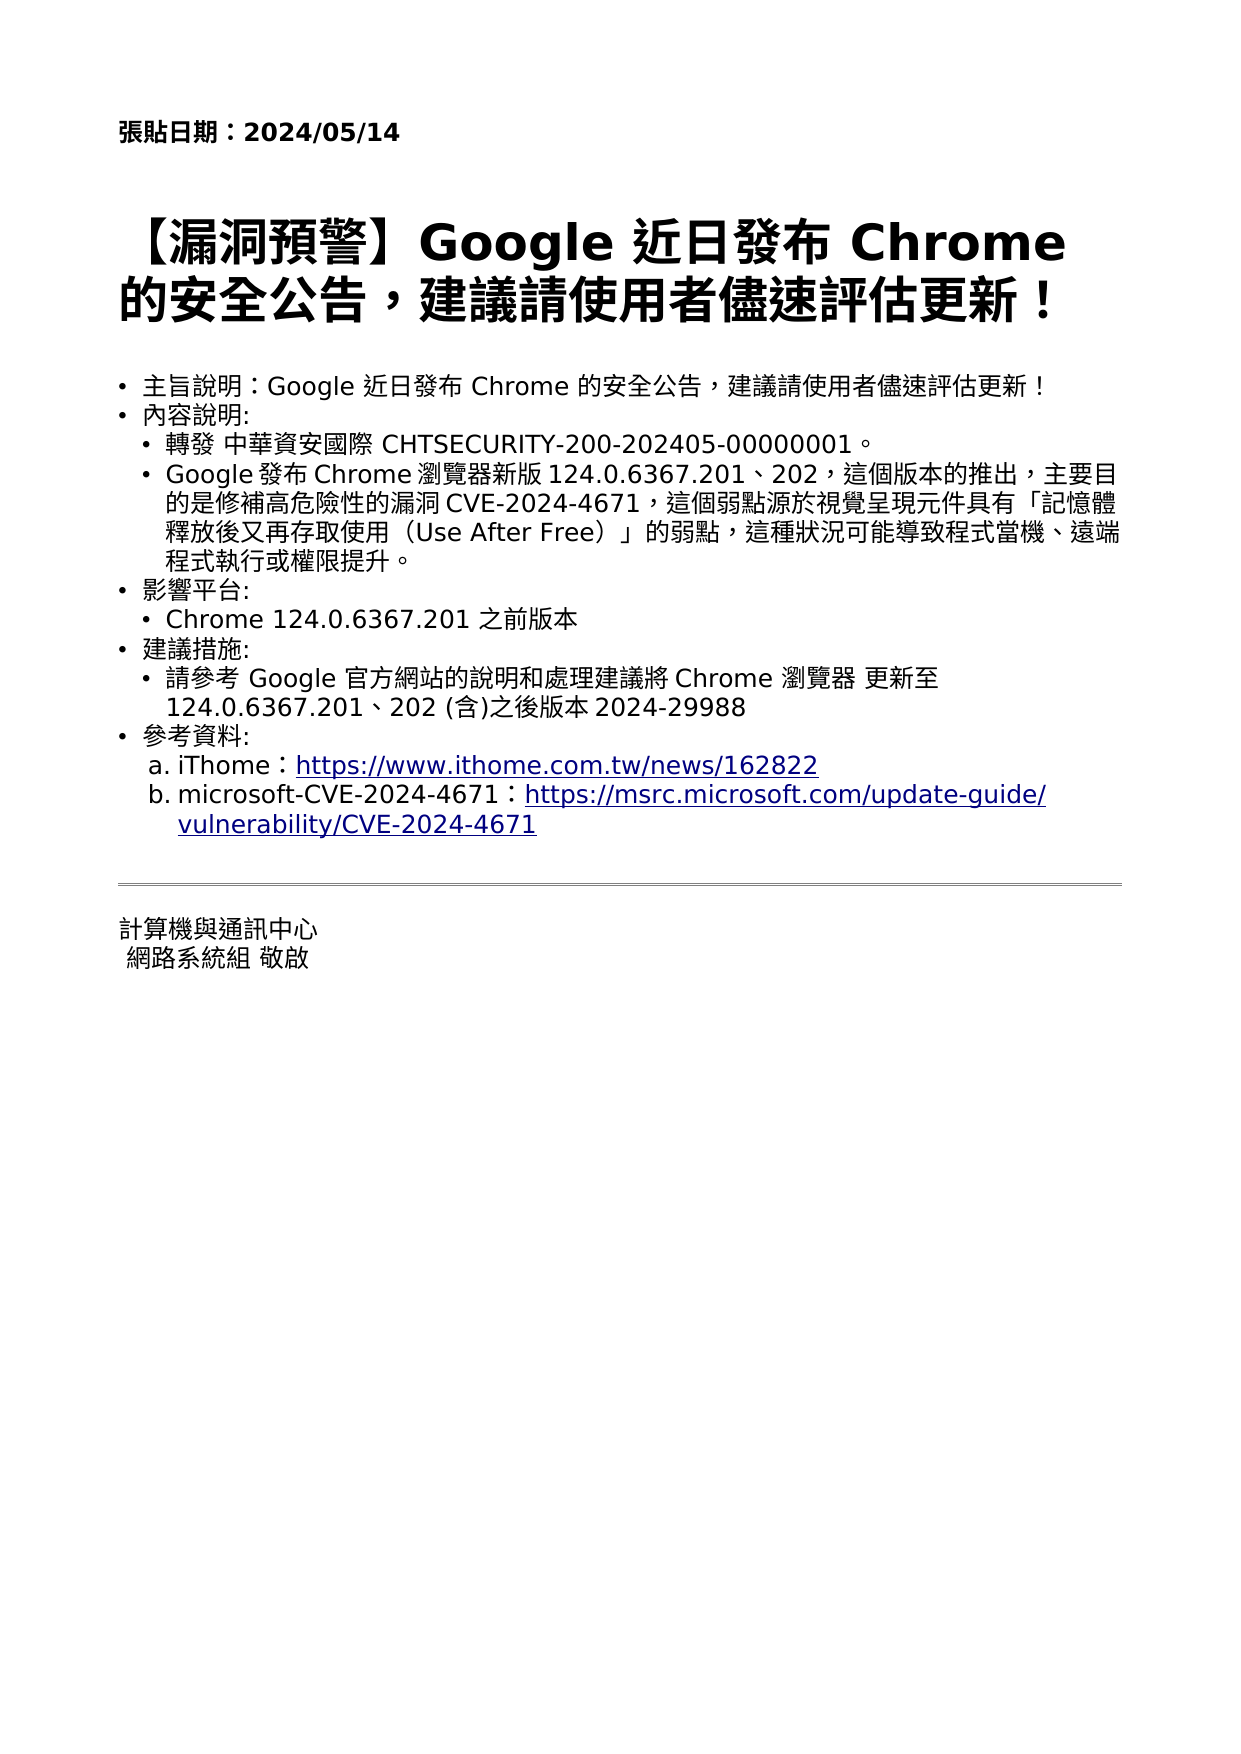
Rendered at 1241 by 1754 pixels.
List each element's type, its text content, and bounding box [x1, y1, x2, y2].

list 影響平台: [118, 577, 1122, 606]
list 轉發 中華資安國際 CHTSECURITY-200-202405-00000001。 [142, 431, 1122, 460]
list 請參考 Google 官方網站的說明和處理建議將Chrome 瀏覽器 更新至 124.0.6367.201、202 (含)之後版本2024-29988 [142, 664, 1122, 722]
list 建議措施: [118, 635, 1122, 664]
list 內容說明: [118, 402, 1122, 431]
text 張貼日期：2024/05/14 [118, 118, 1122, 176]
list microsoft-CVE-2024-4671：https://msrc.microsoft.com/update-guide/vulnerability/CVE-2024-4671 [148, 781, 1122, 839]
text 計算機與通訊中心 網路系統組 敬啟 [118, 915, 1122, 973]
list 主旨說明：Google 近日發布 Chrome 的安全公告，建議請使用者儘速評估更新！ [118, 372, 1122, 402]
subtitle 【漏洞預警】Google 近日發布 Chrome 的安全公告，建議請使用者儘速評估更新！ [118, 214, 1122, 330]
list Google發布Chrome瀏覽器新版124.0.6367.201、202，這個版本的推出，主要目的是修補高危險性的漏洞CVE-2024-4671，這個弱點源於視覺呈現元件具有「記憶體釋放後又再存取使用（Use After Free）」的弱點，這種狀況可能導致程式當機、遠端程式執行或權限提升。 [142, 460, 1122, 577]
list Chrome 124.0.6367.201 之前版本 [142, 606, 1122, 635]
list 參考資料: [118, 722, 1122, 752]
list iThome：https://www.ithome.com.tw/news/162822 [148, 752, 1122, 781]
